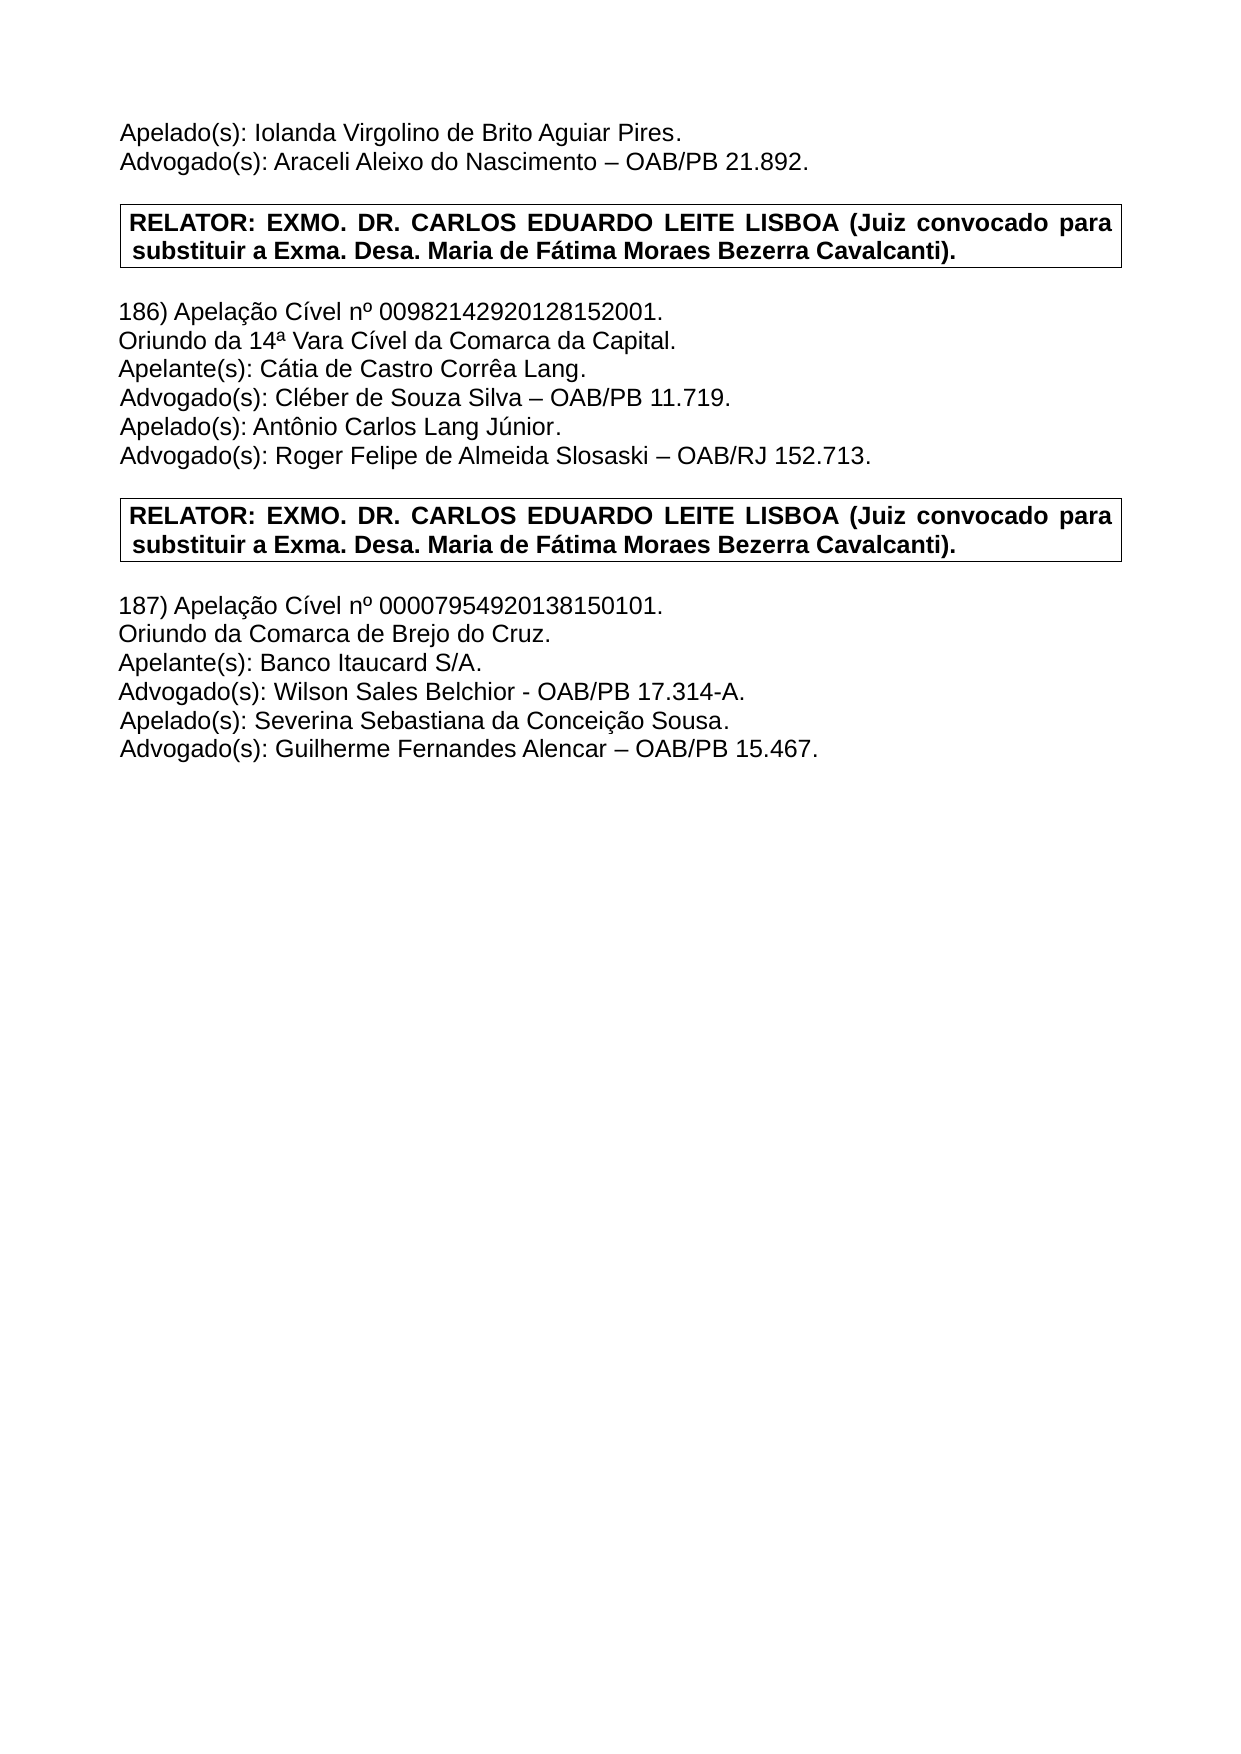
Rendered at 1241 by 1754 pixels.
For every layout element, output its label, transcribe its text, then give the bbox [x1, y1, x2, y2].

text RELATOR: EXMO. DR. CARLOS EDUARDO LEITE LISBOA (Juiz convocado para substituir a Exma. Desa. Maria de Fátima Moraes Bezerra Cavalcanti). [121, 499, 1121, 561]
text Apelado(s): Iolanda Virgolino de Brito Aguiar Pires. [119, 118, 1122, 147]
text Apelante(s): Banco Itaucard S/A. [118, 648, 1122, 677]
text Oriundo da Comarca de Brejo do Cruz. [118, 619, 1122, 648]
text Advogado(s): Cléber de Souza Silva – OAB/PB 11.719. [119, 383, 1122, 412]
text Oriundo da 14ª Vara Cível da Comarca da Capital. [118, 326, 1122, 354]
text Advogado(s): Wilson Sales Belchior - OAB/PB 17.314-A. [118, 677, 1122, 706]
text 186) Apelação Cível nº 00982142920128152001. [118, 297, 1122, 326]
text Apelante(s): Cátia de Castro Corrêa Lang. [118, 354, 1122, 383]
text RELATOR: EXMO. DR. CARLOS EDUARDO LEITE LISBOA (Juiz convocado para substituir a Exma. Desa. Maria de Fátima Moraes Bezerra Cavalcanti). [121, 205, 1121, 267]
text Advogado(s): Araceli Aleixo do Nascimento – OAB/PB 21.892. [119, 147, 1122, 176]
text Advogado(s): Roger Felipe de Almeida Slosaski – OAB/RJ 152.713. [119, 441, 1122, 469]
text Advogado(s): Guilherme Fernandes Alencar – OAB/PB 15.467. [119, 734, 1122, 763]
text Apelado(s): Severina Sebastiana da Conceição Sousa. [119, 706, 1122, 734]
text 187) Apelação Cível nº 00007954920138150101. [118, 591, 1122, 619]
text Apelado(s): Antônio Carlos Lang Júnior. [119, 412, 1122, 441]
